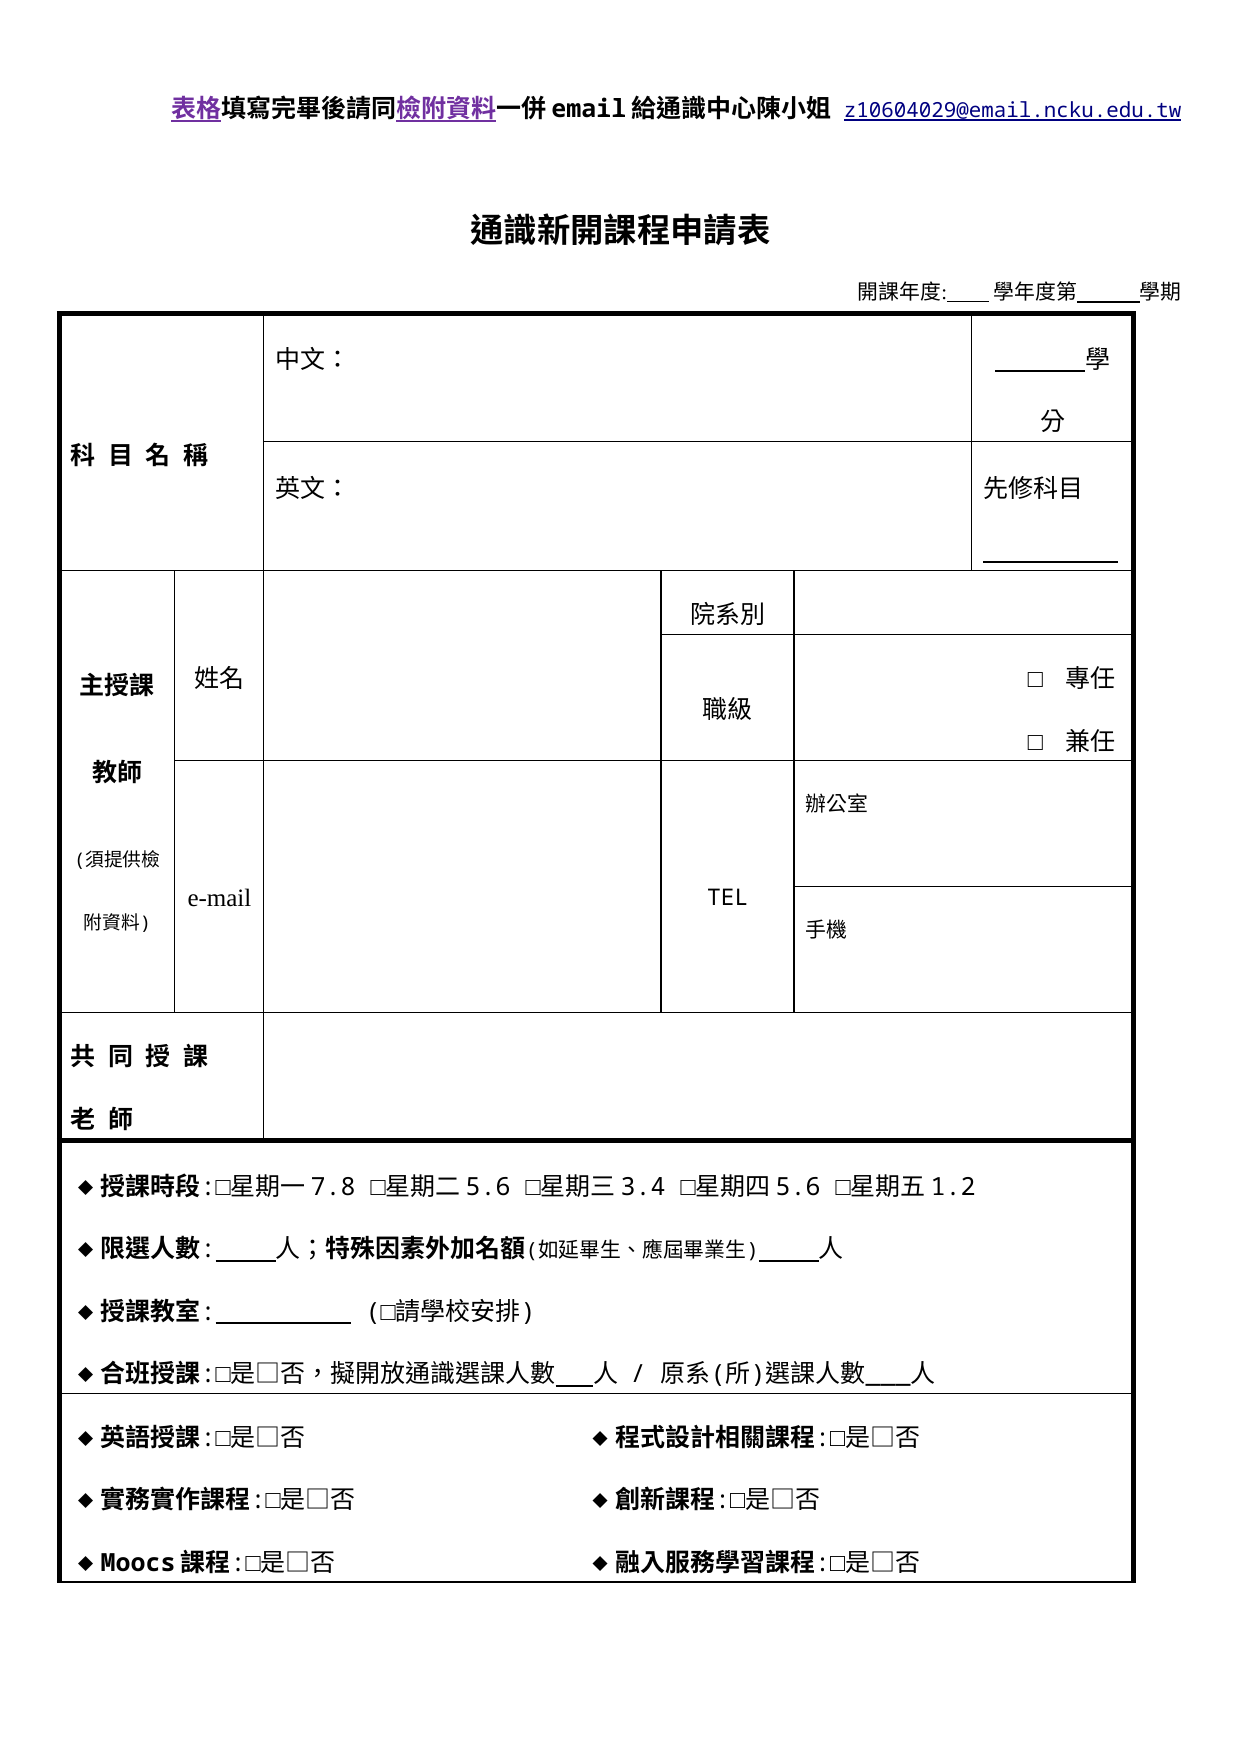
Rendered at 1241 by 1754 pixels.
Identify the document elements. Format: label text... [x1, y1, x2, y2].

table_cell [264, 1013, 1131, 1138]
table_cell 專任 兼任 [1016, 635, 1131, 760]
table_cell [264, 571, 660, 760]
table_header 科 目 名 稱 [62, 316, 263, 570]
table_cell ◆程式設計相關課程:□是□否 ◆創新課程:□是□否 ◆融入服務學習課程:□是□否 [574, 1394, 1131, 1581]
text 通識新開課程申請表 [59, 186, 1181, 248]
table_header 中文： [264, 316, 971, 441]
table_header 學分 [972, 316, 1131, 441]
table_cell 姓名 [175, 571, 263, 760]
table_cell [795, 571, 1131, 634]
table_cell 英文： [264, 442, 971, 570]
table_cell ◆英語授課:□是□否 ◆實務實作課程:□是□否 ◆Moocs課程:□是□否 [62, 1394, 573, 1581]
table_cell 辦公室 [795, 761, 1131, 886]
table_cell 手機 [795, 887, 1131, 1012]
table_cell 共 同 授 課 老 師 [62, 1013, 263, 1138]
table_cell 院系別 [662, 571, 793, 634]
table_cell 先修科目 [972, 442, 1131, 570]
table_cell 主授課 教師 (須提供檢附資料) [62, 571, 174, 1012]
table_cell 職級 [662, 635, 793, 760]
table_cell [795, 635, 1016, 760]
table_cell e-mail [175, 761, 263, 1012]
text 開課年度: 學年度第 學期 [59, 248, 1181, 311]
table_cell TEL [662, 761, 793, 1012]
table_cell [264, 761, 660, 1012]
table_cell ◆授課時段:□星期一7.8 □星期二5.6 □星期三3.4 □星期四5.6 □星期五1.2 ◆限選人數: 人；特殊因素外加名額(如延畢生、應屆畢業生) 人 ◆授課教室: (□請學校安排) ◆合班授課:□是□否，擬開放通識選課人數 人 / 原系(所)選課人數­­­___人 [62, 1143, 1131, 1393]
